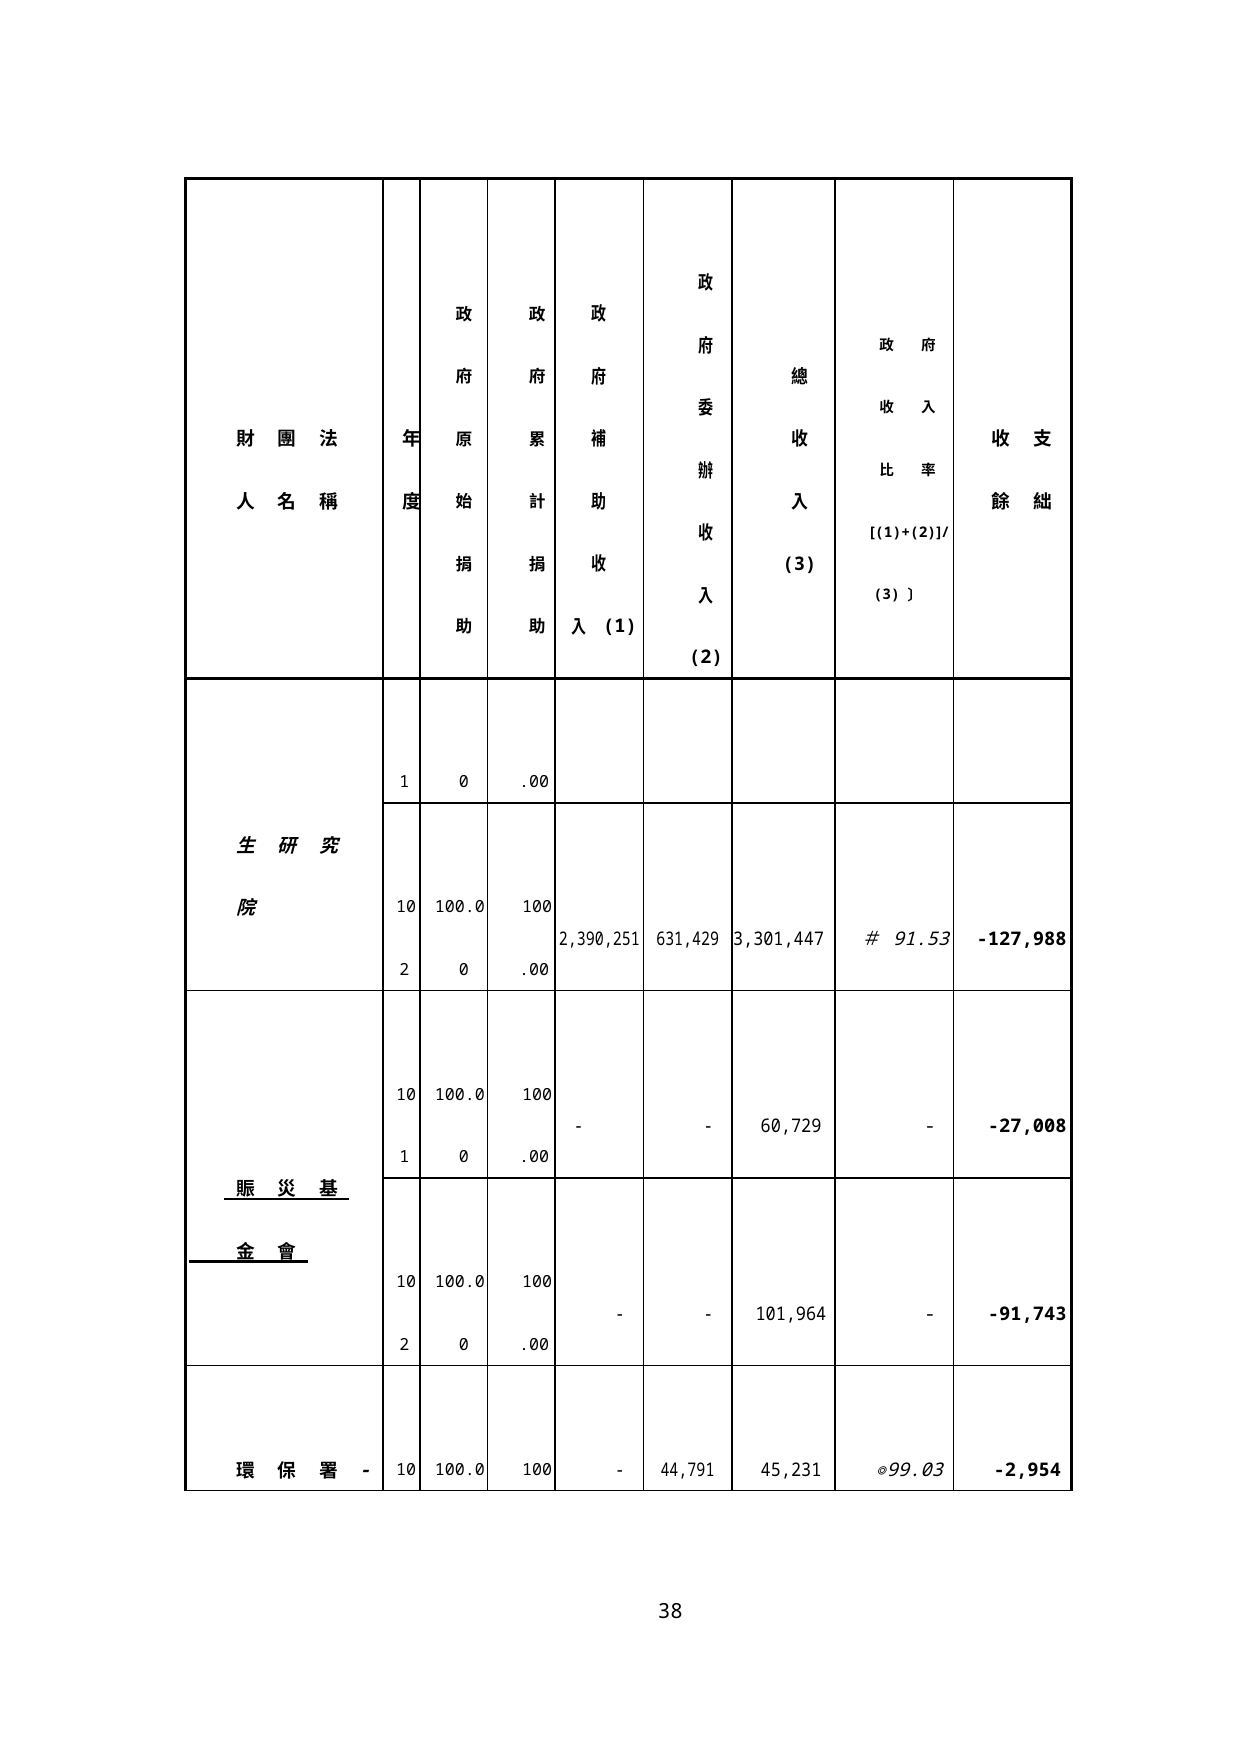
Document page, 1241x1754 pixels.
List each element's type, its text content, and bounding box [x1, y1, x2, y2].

table_cell 631,429 [644, 804, 731, 990]
table_cell 1 [384, 680, 419, 802]
table_cell 100.00 [488, 1179, 554, 1365]
table_cell .00 [488, 680, 554, 802]
table_header 財團法人名稱 [187, 180, 382, 677]
table_header 年度 [384, 180, 419, 677]
table_cell - [644, 991, 731, 1177]
table_cell 0 [421, 680, 487, 802]
table_cell 100 [488, 1366, 554, 1490]
table_cell [556, 680, 643, 802]
table_cell -2,954 [954, 1366, 1070, 1490]
table_cell - [644, 1179, 731, 1365]
table_header 總收入 (3) [733, 180, 834, 677]
table_cell 賑災基金會 [187, 991, 382, 1365]
table_cell 60,729 [733, 991, 834, 1177]
table_cell 環保署- [187, 1366, 382, 1490]
table_header 政府收入比率[(1)+(2)]/(3)〕 [836, 180, 953, 677]
table_cell [954, 680, 1070, 802]
table_cell 10 [384, 1366, 419, 1490]
table_cell 100.00 [421, 804, 487, 990]
table_cell 生研究院 [187, 680, 382, 990]
table_cell 100.00 [488, 991, 554, 1177]
table_cell ＃91.53 [836, 804, 953, 990]
table_cell 102 [384, 804, 419, 990]
table_cell 45,231 [733, 1366, 834, 1490]
table_cell - [556, 1179, 643, 1365]
table_cell [644, 680, 731, 802]
table_header 政府委辦收入(2) [644, 180, 731, 677]
table_cell -127,988 [954, 804, 1070, 990]
table_cell - [556, 991, 643, 1177]
table_cell 101 [384, 991, 419, 1177]
table_cell 102 [384, 1179, 419, 1365]
table_header 政府原始捐助 [421, 180, 487, 677]
table_cell [836, 680, 953, 802]
table_header 政府累計捐助 [488, 180, 554, 677]
table_header 政府補助收入(1) [556, 180, 643, 677]
table_cell -91,743 [954, 1179, 1070, 1365]
table_cell 100.0 [421, 1366, 487, 1490]
table_cell - [556, 1366, 643, 1490]
table_cell -27,008 [954, 991, 1070, 1177]
table_cell 44,791 [644, 1366, 731, 1490]
table_cell 2,390,251 [556, 804, 643, 990]
table_cell 101,964 [733, 1179, 834, 1365]
table_cell 100.00 [421, 1179, 487, 1365]
table_cell - [836, 1179, 953, 1365]
table_cell - [836, 991, 953, 1177]
table_cell [733, 680, 834, 802]
table_header 收支餘絀 [954, 180, 1070, 677]
table_cell ◎99.03 [836, 1366, 953, 1490]
table_cell 100.00 [421, 991, 487, 1177]
table_cell 3,301,447 [733, 804, 834, 990]
table_cell 100.00 [488, 804, 554, 990]
